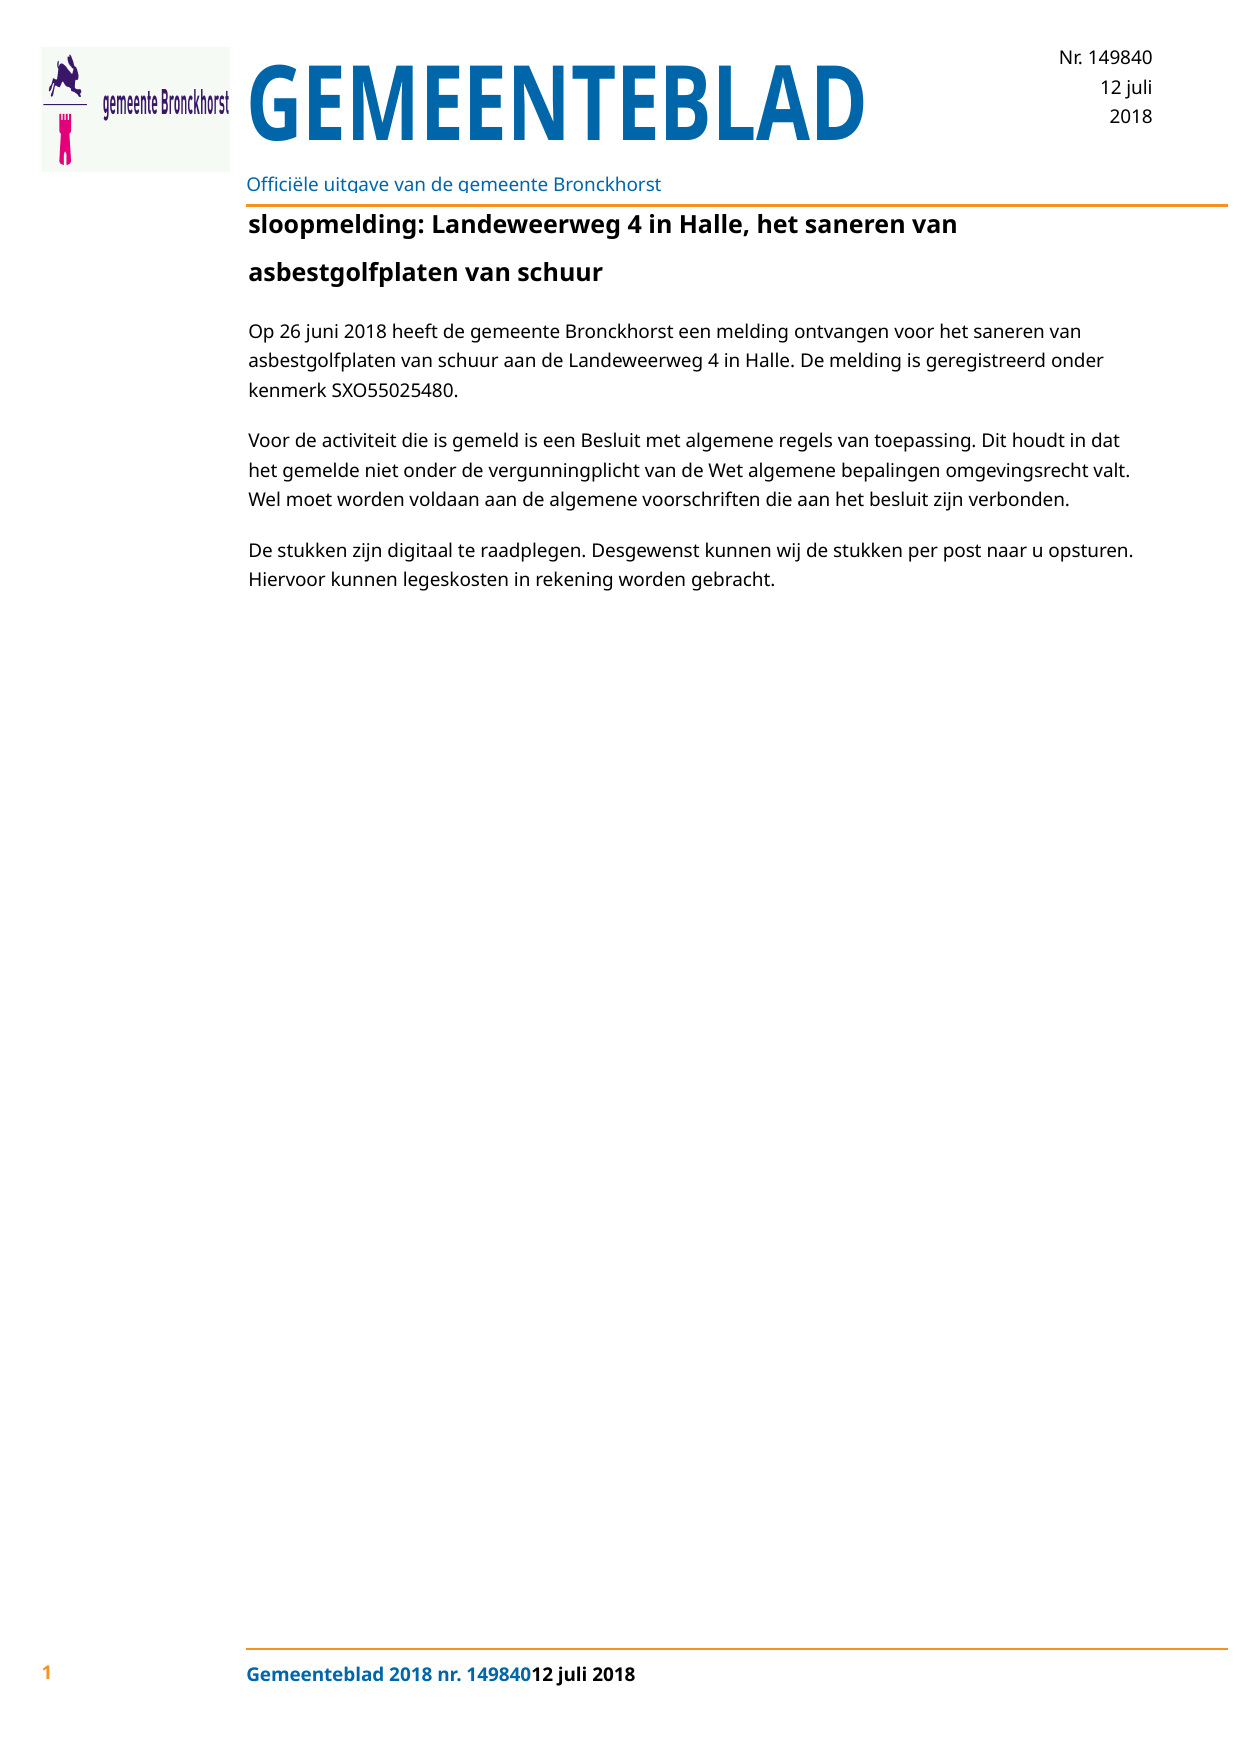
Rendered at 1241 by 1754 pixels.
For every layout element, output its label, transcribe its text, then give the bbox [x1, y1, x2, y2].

text De stukken zijn digitaal te raadplegen. Desgewenst kunnen wij de stukken per post naar u opsturen. Hiervoor kunnen legeskosten in rekening worden gebracht. [248, 537, 1152, 592]
text Voor de activiteit die is gemeld is een Besluit met algemene regels van toepassing. Dit houdt in dat het gemelde niet onder de vergunningplicht van de Wet algemene bepalingen omgevingsrecht valt. Wel moet worden voldaan aan de algemene voorschriften die aan het besluit zijn verbonden. [248, 427, 1152, 512]
text sloopmelding: Landeweerweg 4 in Halle, het saneren van asbestgolfplaten van schuur [248, 207, 1152, 288]
picture [41, 47, 231, 172]
text Op 26 juni 2018 heeft de gemeente Bronckhorst een melding ontvangen voor het saneren van asbestgolfplaten van schuur aan de Landeweerweg 4 in Halle. De melding is geregistreerd onder kenmerk SXO55025480. [248, 318, 1152, 403]
